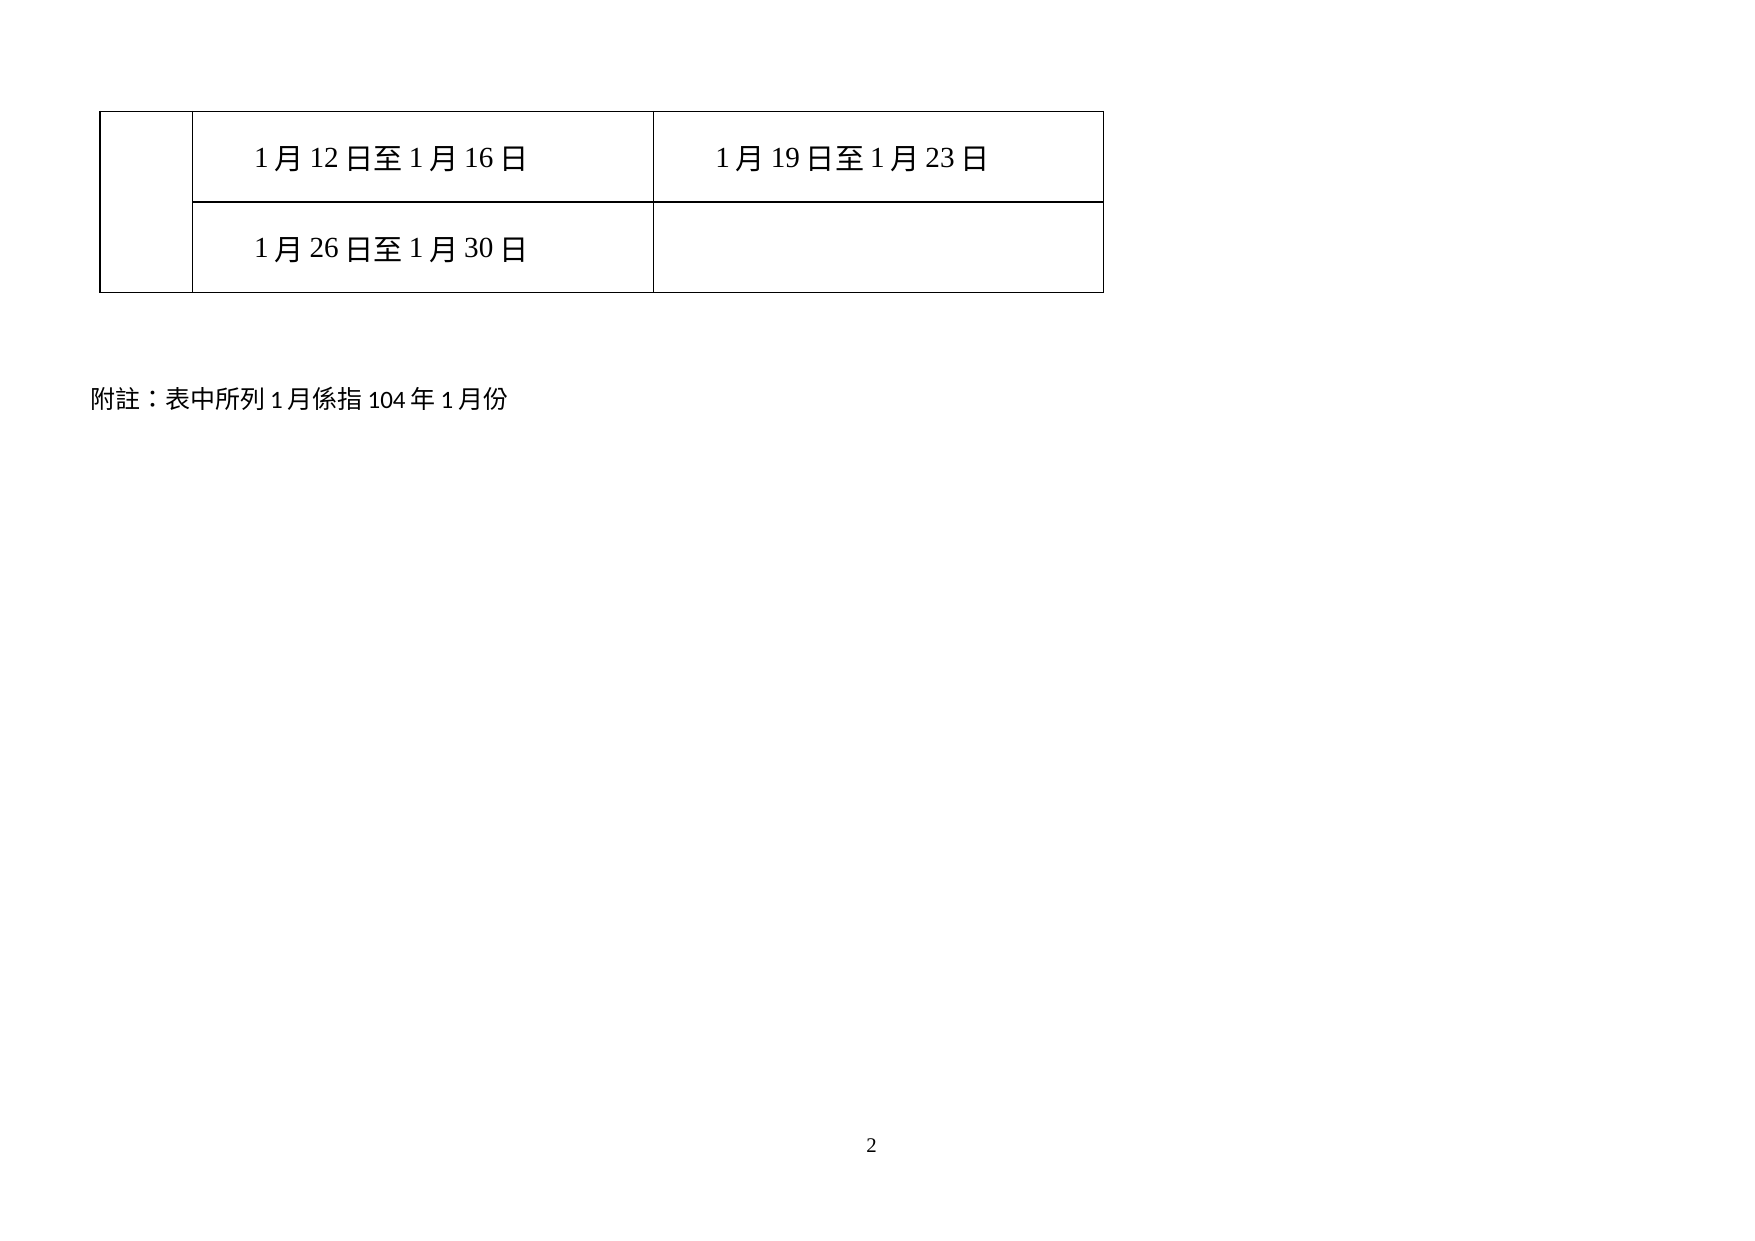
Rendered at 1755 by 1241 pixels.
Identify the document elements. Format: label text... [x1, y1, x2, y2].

text 附註：表中所列1月係指104年1月份 [77, 356, 1654, 418]
table_cell 1月12日至1月16日 [193, 112, 653, 201]
table_cell 1月26日至1月30日 [193, 203, 653, 292]
table_cell 1月19日至1月23日 [654, 112, 1103, 201]
table_cell [101, 112, 192, 292]
table_cell [654, 203, 1103, 292]
